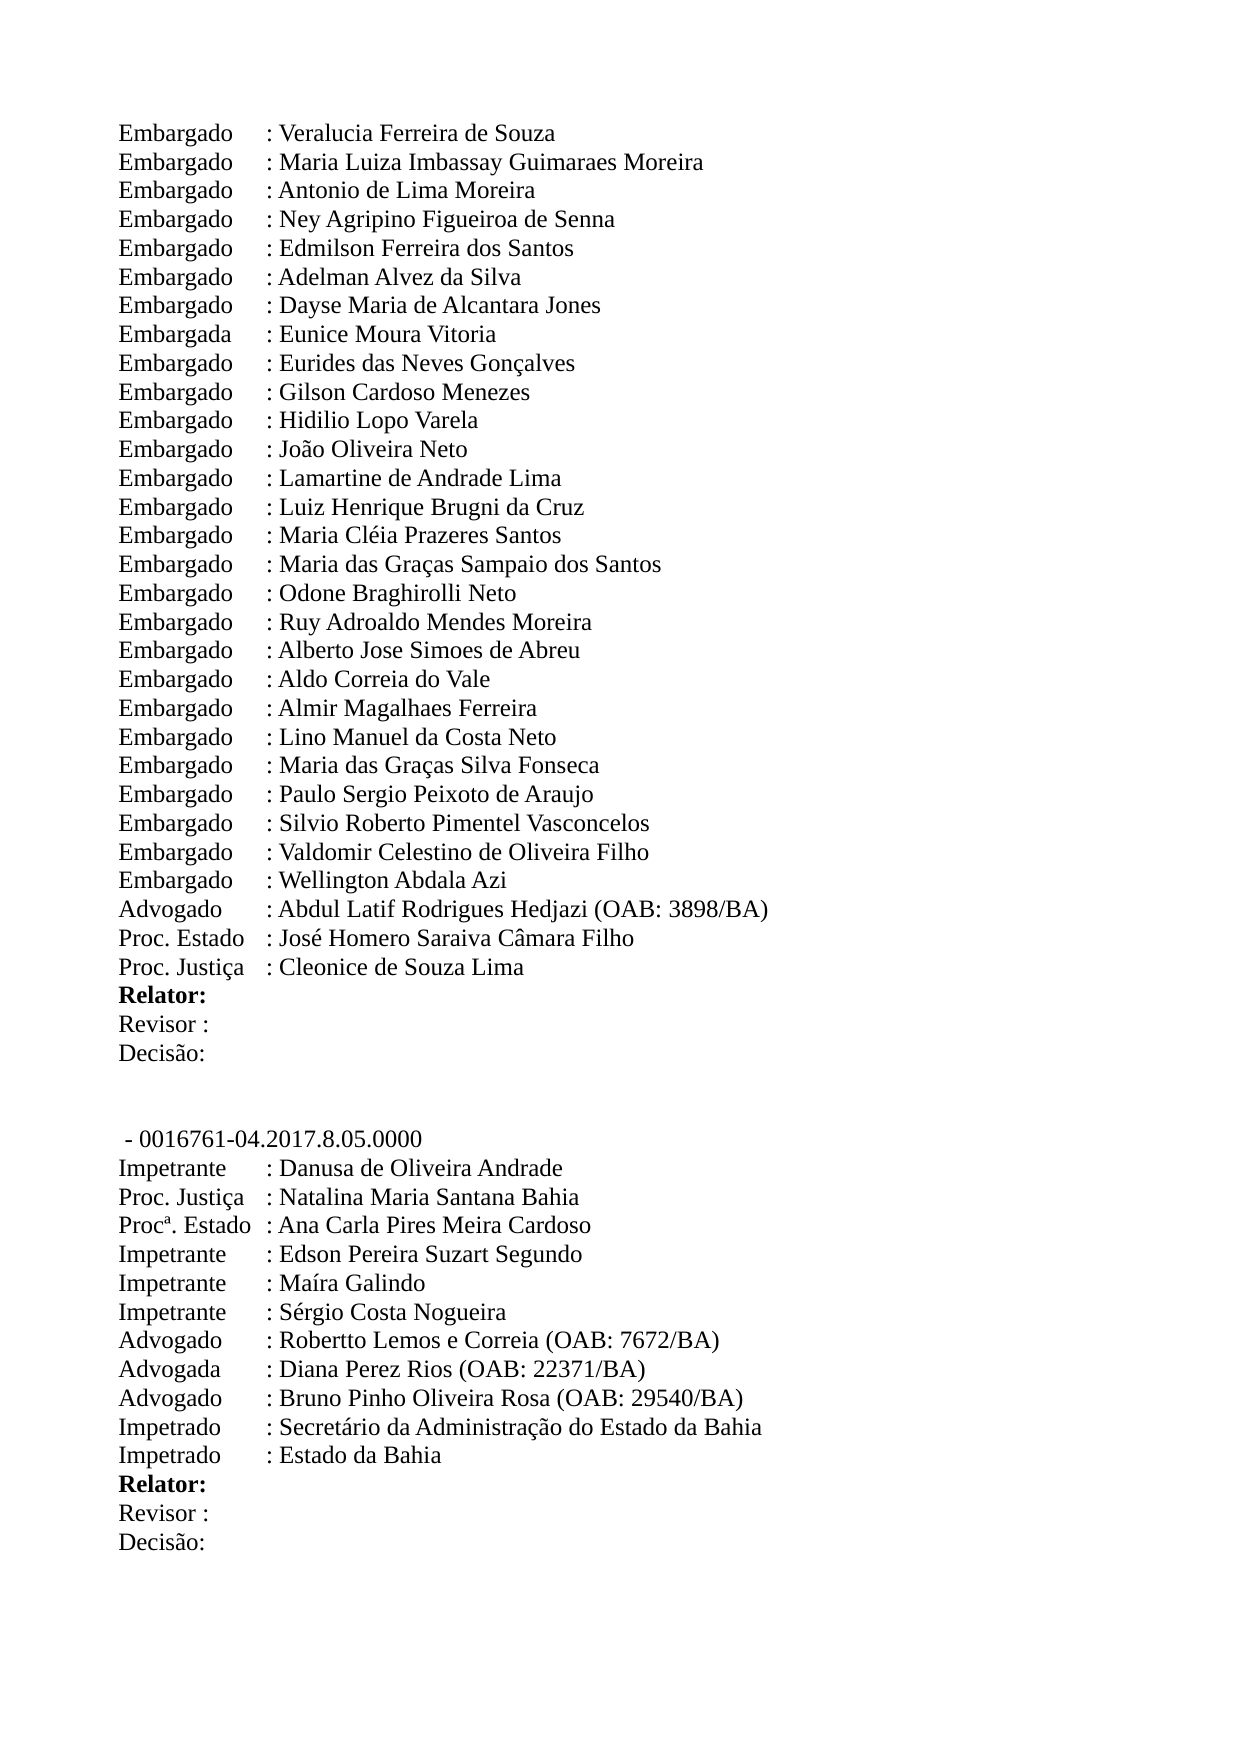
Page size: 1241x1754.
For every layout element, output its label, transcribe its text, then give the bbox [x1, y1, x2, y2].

text Decisão: [118, 1038, 1122, 1067]
text - 0016761-04.2017.8.05.0000 [118, 1124, 1122, 1153]
text Revisor : [118, 1009, 1122, 1038]
text Impetrante : Danusa de Oliveira Andrade Proc. Justiça : Natalina Maria Santana Bahia Procª. Estado : Ana Carla Pires Meira Cardoso Impetrante : Edson Pereira Suzart Segundo Impetrante : Maíra Galindo Impetrante : Sérgio Costa Nogueira Advogado : Robertto Lemos e Correia (OAB: 7672/BA) Advogada : Diana Perez Rios (OAB: 22371/BA) Advogado : Bruno Pinho Oliveira Rosa (OAB: 29540/BA) Impetrado : Secretário da Administração do Estado da Bahia Impetrado : Estado da Bahia Relator: [118, 1153, 1122, 1498]
text Decisão: [118, 1527, 1122, 1556]
text Embargado : Veralucia Ferreira de Souza Embargado : Maria Luiza Imbassay Guimaraes Moreira Embargado : Antonio de Lima Moreira Embargado : Ney Agripino Figueiroa de Senna Embargado : Edmilson Ferreira dos Santos Embargado : Adelman Alvez da Silva Embargado : Dayse Maria de Alcantara Jones Embargada : Eunice Moura Vitoria Embargado : Eurides das Neves Gonçalves Embargado : Gilson Cardoso Menezes Embargado : Hidilio Lopo Varela Embargado : João Oliveira Neto Embargado : Lamartine de Andrade Lima Embargado : Luiz Henrique Brugni da Cruz Embargado : Maria Cléia Prazeres Santos Embargado : Maria das Graças Sampaio dos Santos Embargado : Odone Braghirolli Neto Embargado : Ruy Adroaldo Mendes Moreira Embargado : Alberto Jose Simoes de Abreu Embargado : Aldo Correia do Vale Embargado : Almir Magalhaes Ferreira Embargado : Lino Manuel da Costa Neto Embargado : Maria das Graças Silva Fonseca Embargado : Paulo Sergio Peixoto de Araujo Embargado : Silvio Roberto Pimentel Vasconcelos Embargado : Valdomir Celestino de Oliveira Filho Embargado : Wellington Abdala Azi Advogado : Abdul Latif Rodrigues Hedjazi (OAB: 3898/BA) Proc. Estado : José Homero Saraiva Câmara Filho Proc. Justiça : Cleonice de Souza Lima Relator: [118, 118, 1122, 1009]
text Revisor : [118, 1498, 1122, 1527]
